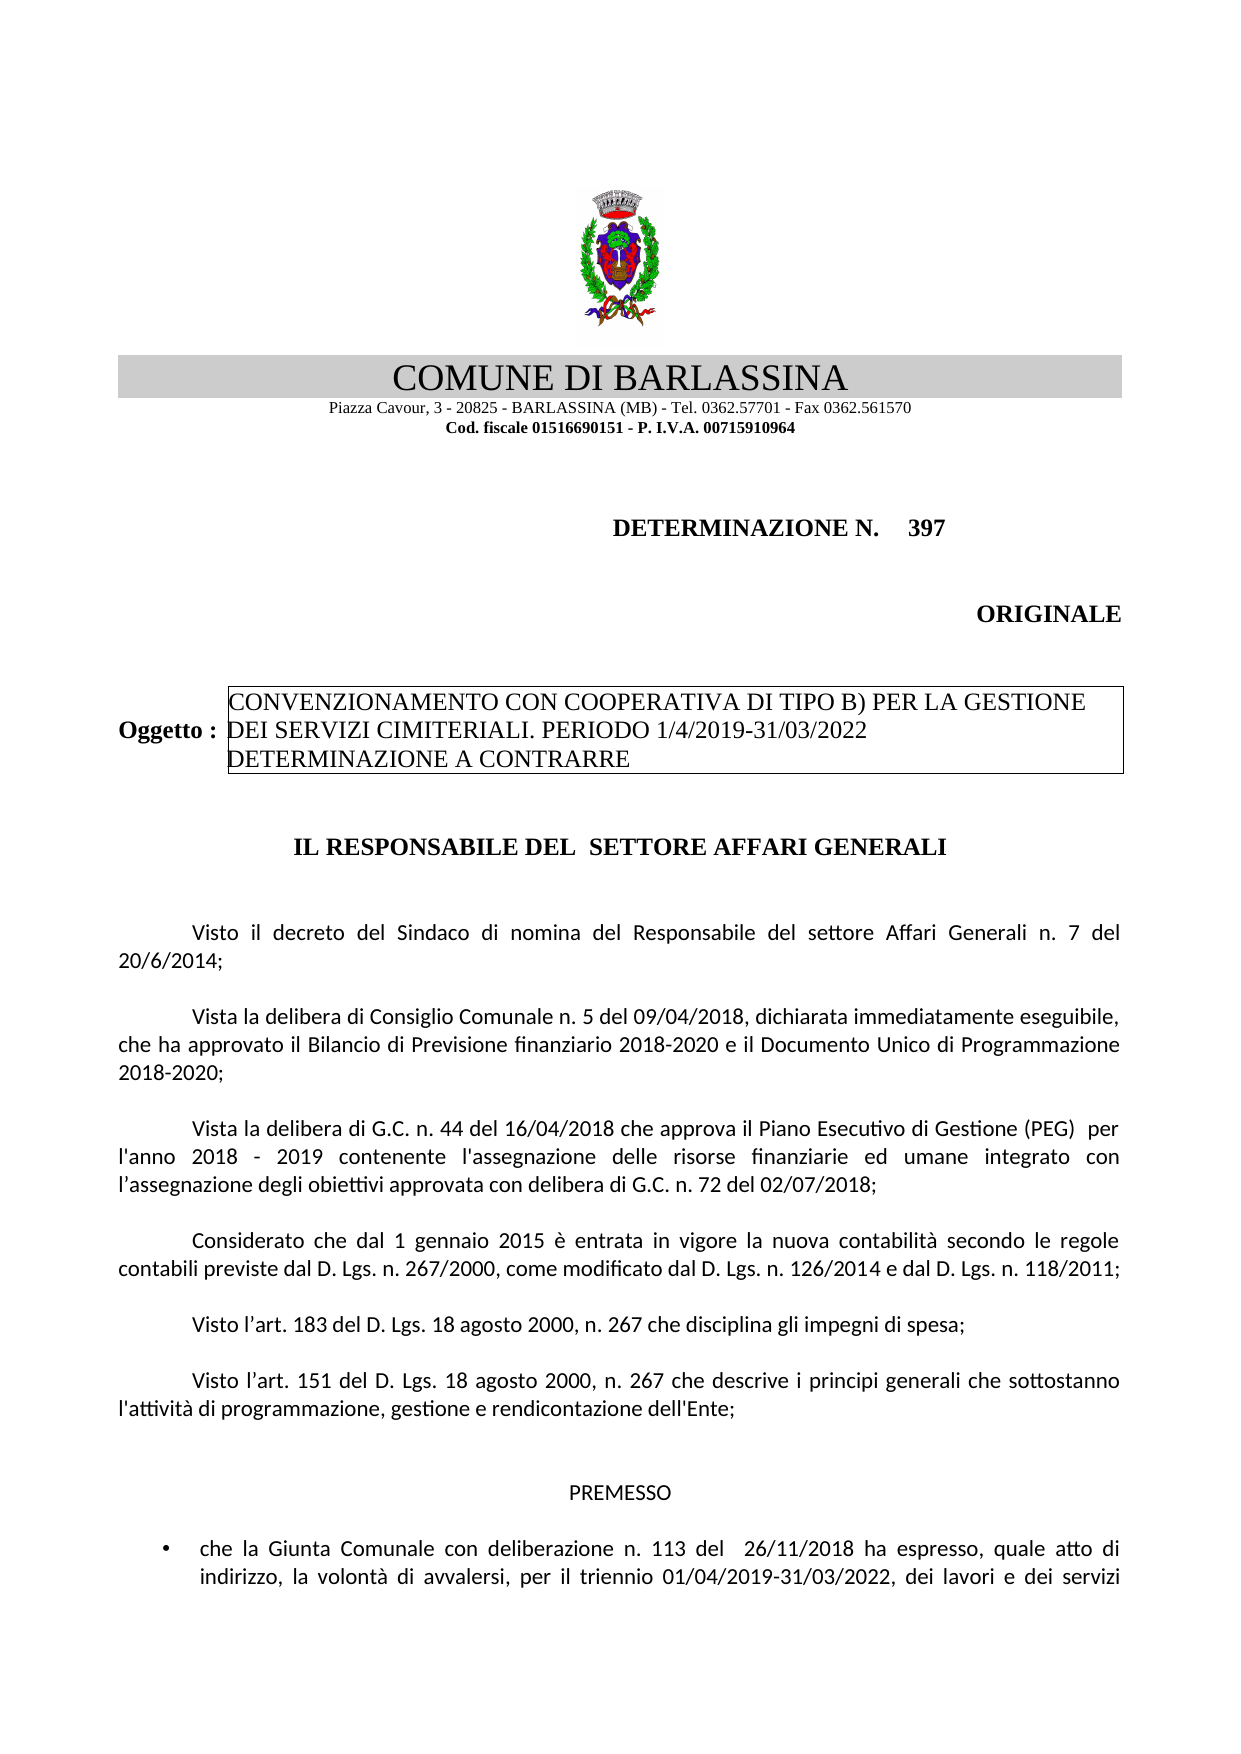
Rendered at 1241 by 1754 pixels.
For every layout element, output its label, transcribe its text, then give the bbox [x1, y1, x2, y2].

picture [576, 186, 664, 346]
text Piazza Cavour, 3 - 20825 - BARLASSINA (MB) - Tel. 0362.57701 - Fax 0362.561570 [118, 398, 1122, 417]
text Visto il decreto del Sindaco di nomina del Responsabile del settore Affari Generali n. 7 del 20/6/2014; [118, 889, 1122, 974]
table_header [111, 513, 344, 542]
text Considerato che dal 1 gennaio 2015 è entrata in vigore la nuova contabilità secondo le regole contabili previste dal D. Lgs. n. 267/2000, come modificato dal D. Lgs. n. 126/2014 e dal D. Lgs. n. 118/2011; [118, 1226, 1122, 1282]
table_header DETERMINAZIONE N. [605, 513, 901, 542]
table_header CONVENZIONAMENTO CON COOPERATIVA DI TIPO B) PER LA GESTIONE DEI SERVIZI CIMITERIALI. PERIODO 1/4/2019-31/03/2022 DETERMINAZIONE A CONTRARRE [229, 687, 1123, 773]
text Vista la delibera di Consiglio Comunale n. 5 del 09/04/2018, dichiarata immediatamente eseguibile, che ha approvato il Bilancio di Previsione finanziario 2018-2020 e il Documento Unico di Programmazione 2018-2020; [118, 1002, 1122, 1086]
title IL RESPONSABILE DEL SETTORE AFFARI GENERALI [118, 832, 1122, 860]
subtitle ORIGINALE [118, 599, 1122, 628]
list che la Giunta Comunale con deliberazione n. 113 del 26/11/2018 ha espresso, quale atto di indirizzo, la volontà di avvalersi, per il triennio 01/04/2019-31/03/2022, dei lavori e dei servizi [162, 1534, 1122, 1590]
title Cod. fiscale 01516690151 - P. I.V.A. 00715910964 [118, 417, 1122, 437]
text Vista la delibera di G.C. n. 44 del 16/04/2018 che approva il Piano Esecutivo di Gestione (PEG) per l'anno 2018 - 2019 contenente l'assegnazione delle risorse finanziarie ed umane integrato con l’assegnazione degli obiettivi approvata con delibera di G.C. n. 72 del 02/07/2018; [118, 1114, 1122, 1198]
text Visto l’art. 151 del D. Lgs. 18 agosto 2000, n. 267 che descrive i principi generali che sottostanno l'attività di programmazione, gestione e rendicontazione dell'Ente; [118, 1366, 1122, 1422]
table_header Oggetto : [111, 686, 228, 773]
text COMUNE DI BARLASSINA [118, 355, 1122, 398]
table_header 397 [901, 513, 1122, 542]
table_header [345, 513, 605, 542]
text PREMESSO [118, 1478, 1122, 1506]
text Visto l’art. 183 del D. Lgs. 18 agosto 2000, n. 267 che disciplina gli impegni di spesa; [118, 1310, 1122, 1338]
